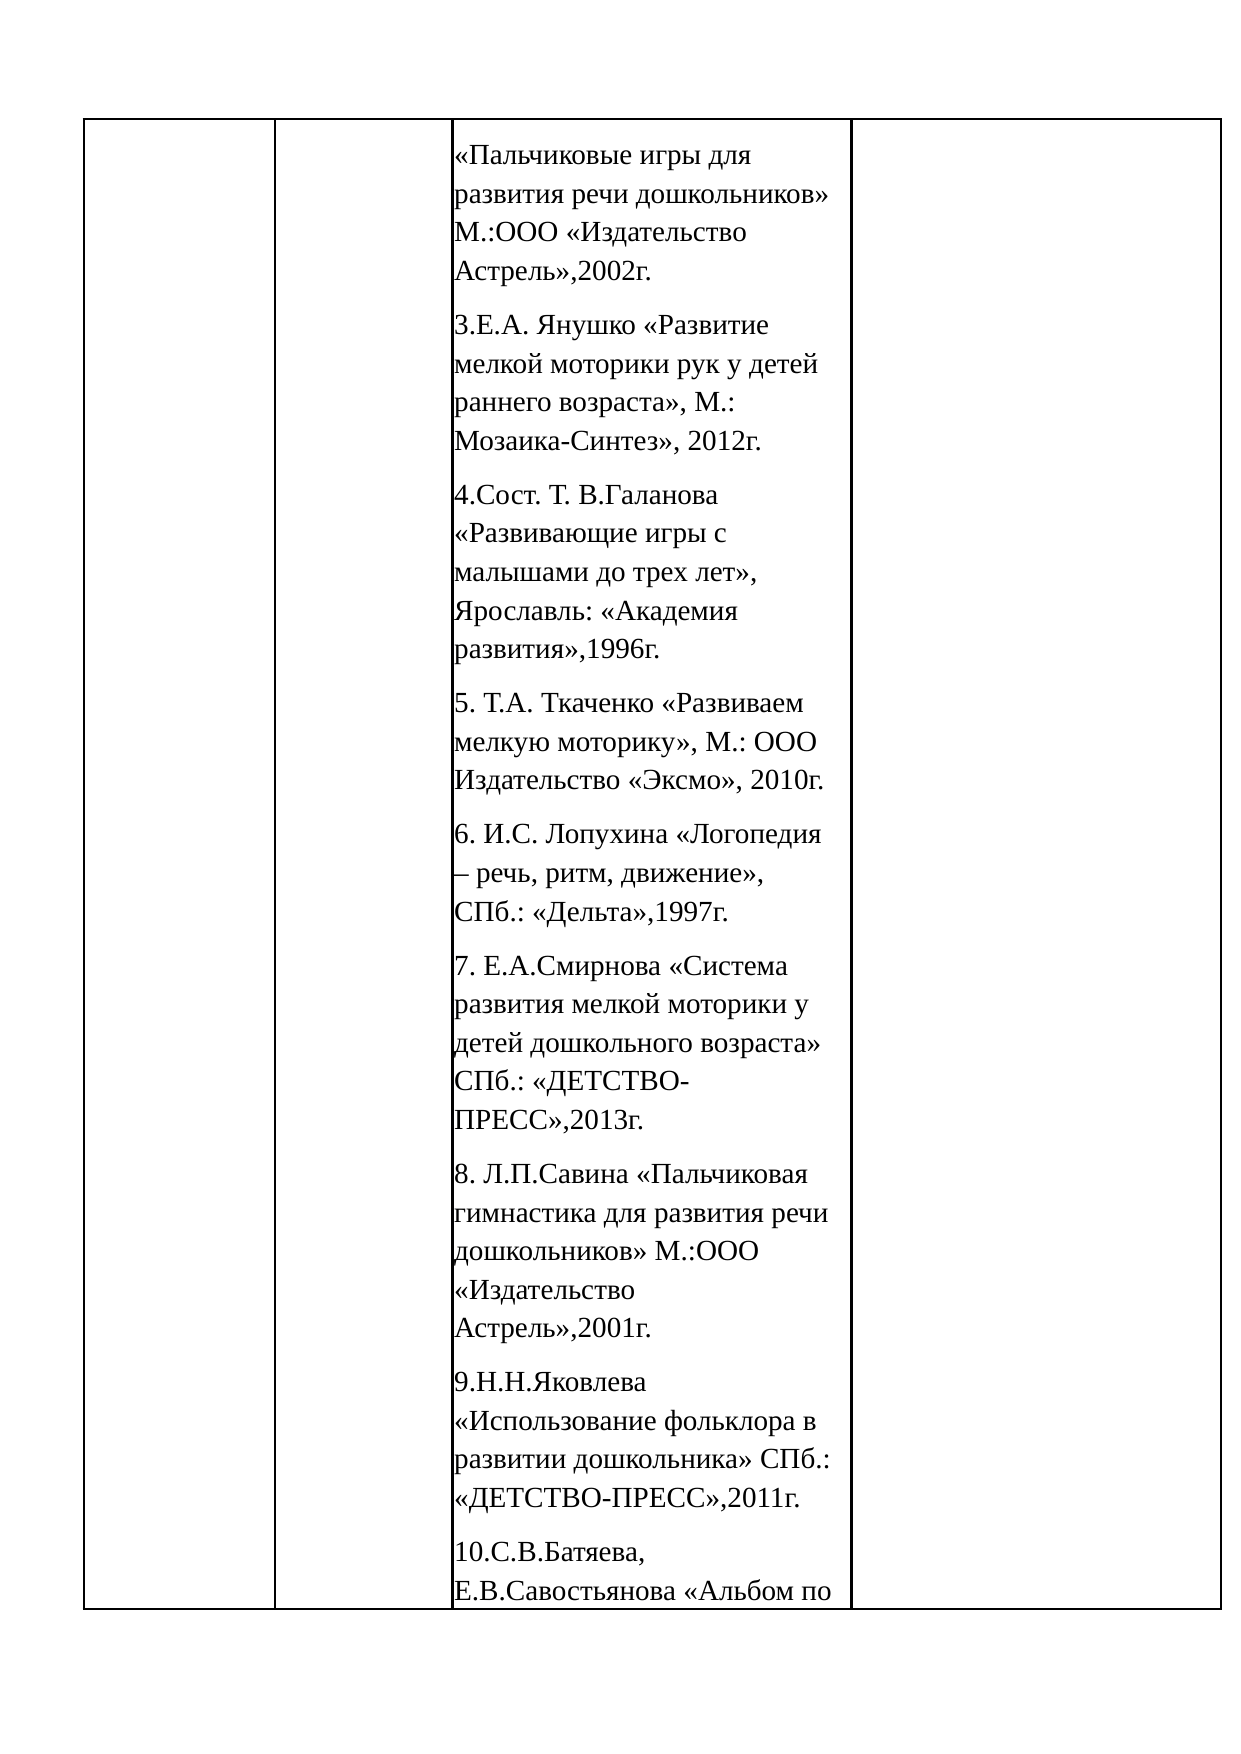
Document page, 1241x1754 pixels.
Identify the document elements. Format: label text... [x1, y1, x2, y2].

table_cell [85, 120, 274, 1608]
table_cell [276, 120, 451, 1608]
table_cell «Пальчиковые игры для развития речи дошкольников» М.:ООО «Издательство Астрель»,2002г. 3.Е.А. Янушко «Развитие мелкой моторики рук у детей раннего возраста», М.: Мозаика-Синтез», 2012г. 4.Сост. Т. В.Галанова «Развивающие игры с малышами до трех лет», Ярославль: «Академия развития»,1996г. 5. Т.А. Ткаченко «Развиваем мелкую моторику», М.: ООО Издательство «Эксмо», 2010г. 6. И.С. Лопухина «Логопедия – речь, ритм, движение», СПб.: «Дельта»,1997г. 7. Е.А.Смирнова «Система развития мелкой моторики у детей дошкольного возраста» СПб.: «ДЕТСТВО-ПРЕСС»,2013г. 8. Л.П.Савина «Пальчиковая гимнастика для развития речи дошкольников» М.:ООО «Издательство Астрель»,2001г. 9.Н.Н.Яковлева «Использование фольклора в развитии дошкольника» СПб.: «ДЕТСТВО-ПРЕСС»,2011г. 10.С.В.Батяева, Е.В.Савостьянова «Альбом по [454, 120, 850, 1608]
table_cell [853, 120, 1220, 1608]
